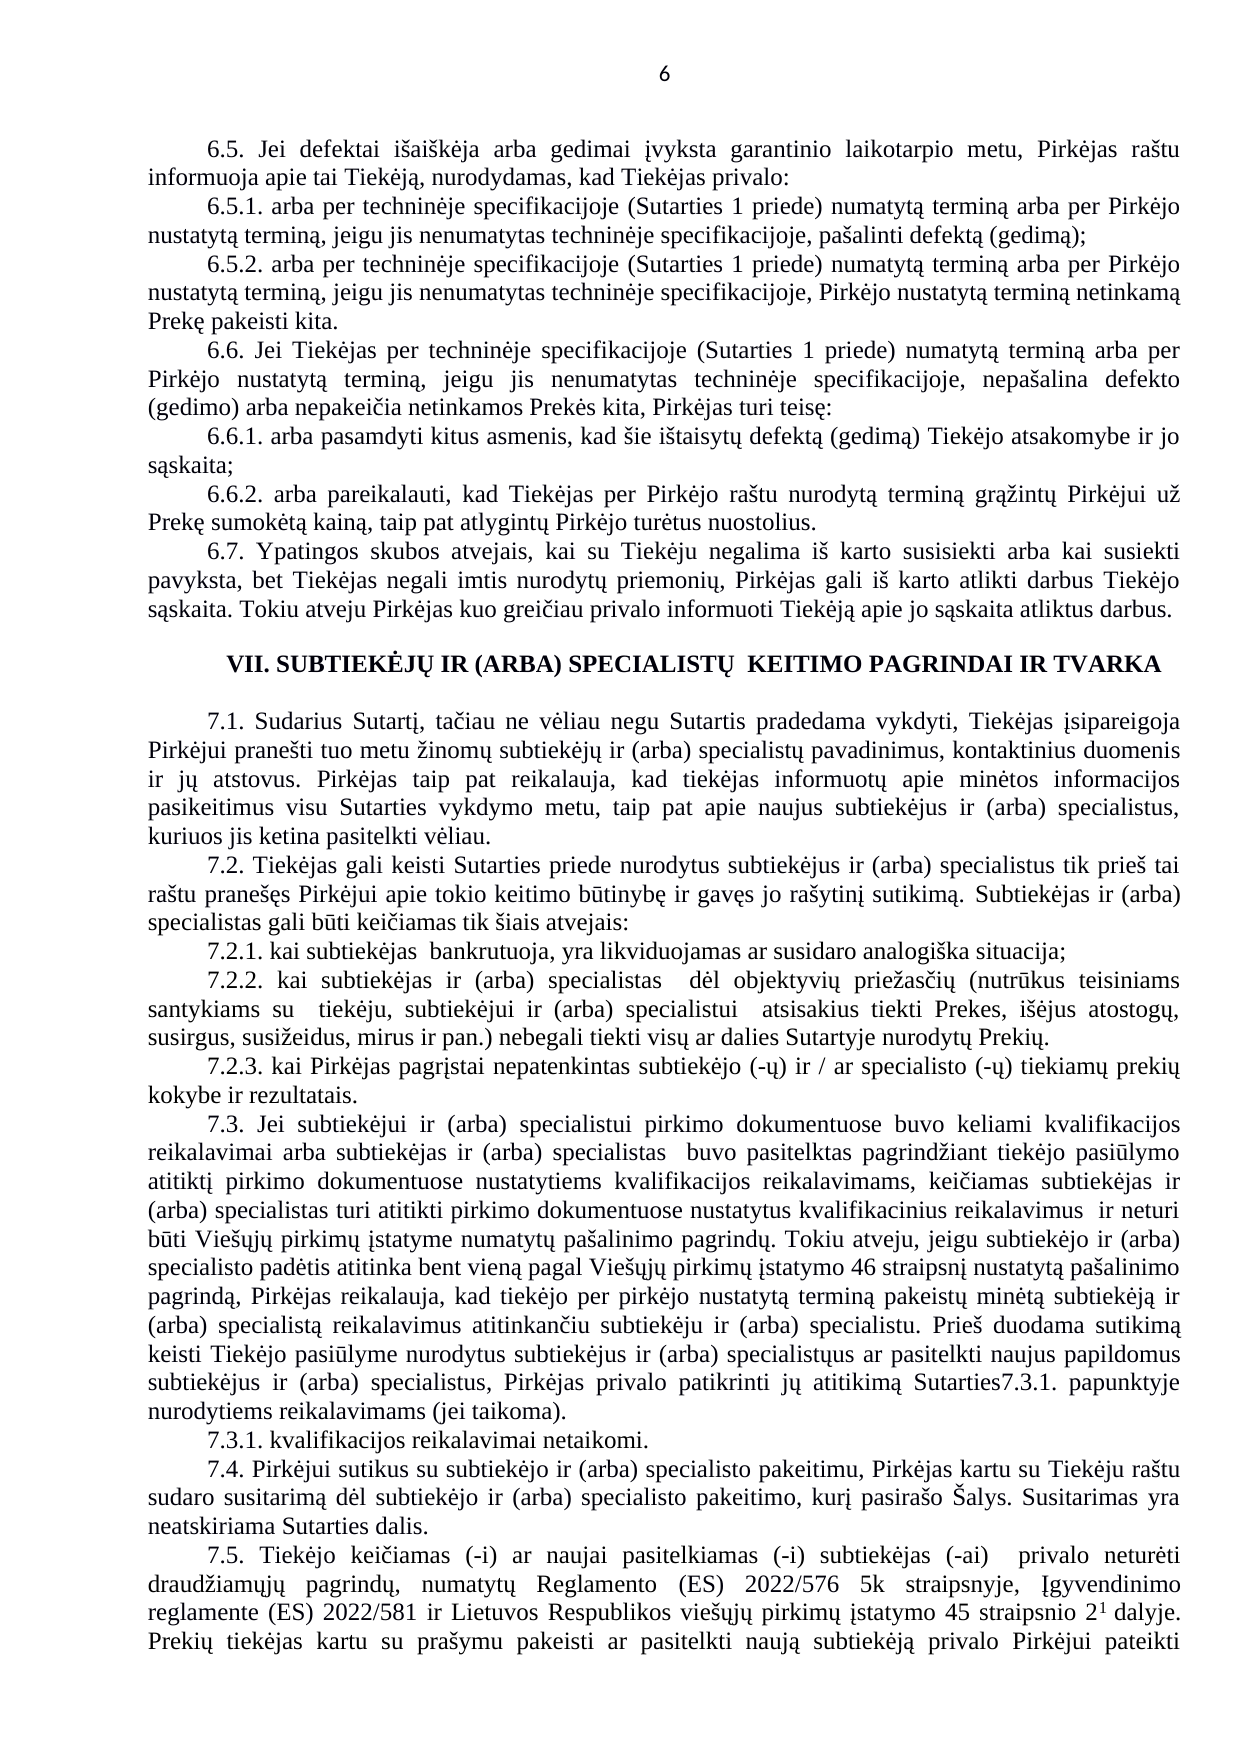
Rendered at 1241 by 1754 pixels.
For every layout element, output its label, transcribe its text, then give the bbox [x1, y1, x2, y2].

text 7.2.1. kai subtiekėjas bankrutuoja, yra likviduojamas ar susidaro analogiška situacija; [148, 936, 1181, 965]
text 7.2. Tiekėjas gali keisti Sutarties priede nurodytus subtiekėjus ir (arba) specialistus tik prieš tai raštu pranešęs Pirkėjui apie tokio keitimo būtinybę ir gavęs jo rašytinį sutikimą. Subtiekėjas ir (arba) specialistas gali būti keičiamas tik šiais atvejais: [148, 850, 1181, 936]
text VII. SUBTIEKĖJŲ IR (ARBA) SPECIALISTŲ KEITIMO PAGRINDAI IR TVARKA [148, 649, 1181, 677]
text 6.5. Jei defektai išaiškėja arba gedimai įvyksta garantinio laikotarpio metu, Pirkėjas raštu informuoja apie tai Tiekėją, nurodydamas, kad Tiekėjas privalo: [148, 134, 1181, 191]
text 7.4. Pirkėjui sutikus su subtiekėjo ir (arba) specialisto pakeitimu, Pirkėjas kartu su Tiekėju raštu sudaro susitarimą dėl subtiekėjo ir (arba) specialisto pakeitimo, kurį pasirašo Šalys. Susitarimas yra neatskiriama Sutarties dalis. [148, 1454, 1181, 1540]
text 7.1. Sudarius Sutartį, tačiau ne vėliau negu Sutartis pradedama vykdyti, Tiekėjas įsipareigoja Pirkėjui pranešti tuo metu žinomų subtiekėjų ir (arba) specialistų pavadinimus, kontaktinius duomenis ir jų atstovus. Pirkėjas taip pat reikalauja, kad tiekėjas informuotų apie minėtos informacijos pasikeitimus visu Sutarties vykdymo metu, taip pat apie naujus subtiekėjus ir (arba) specialistus, kuriuos jis ketina pasitelkti vėliau. [148, 706, 1181, 850]
text 6.6. Jei Tiekėjas per techninėje specifikacijoje (Sutarties 1 priede) numatytą terminą arba per Pirkėjo nustatytą terminą, jeigu jis nenumatytas techninėje specifikacijoje, nepašalina defekto (gedimo) arba nepakeičia netinkamos Prekės kita, Pirkėjas turi teisę: [148, 335, 1181, 421]
text 7.2.3. kai Pirkėjas pagrįstai nepatenkintas subtiekėjo (-ų) ir / ar specialisto (-ų) tiekiamų prekių kokybe ir rezultatais. [148, 1051, 1181, 1109]
text 7.2.2. kai subtiekėjas ir (arba) specialistas dėl objektyvių priežasčių (nutrūkus teisiniams santykiams su tiekėju, subtiekėjui ir (arba) specialistui atsisakius tiekti Prekes, išėjus atostogų, susirgus, susižeidus, mirus ir pan.) nebegali tiekti visų ar dalies Sutartyje nurodytų Prekių. [148, 965, 1181, 1051]
text 6.5.1. arba per techninėje specifikacijoje (Sutarties 1 priede) numatytą terminą arba per Pirkėjo nustatytą terminą, jeigu jis nenumatytas techninėje specifikacijoje, pašalinti defektą (gedimą); [148, 191, 1181, 249]
text 6.7. Ypatingos skubos atvejais, kai su Tiekėju negalima iš karto susisiekti arba kai susiekti pavyksta, bet Tiekėjas negali imtis nurodytų priemonių, Pirkėjas gali iš karto atlikti darbus Tiekėjo sąskaita. Tokiu atveju Pirkėjas kuo greičiau privalo informuoti Tiekėją apie jo sąskaita atliktus darbus. [148, 536, 1181, 622]
text 7.3.1. kvalifikacijos reikalavimai netaikomi. [148, 1425, 1181, 1454]
text 6.6.1. arba pasamdyti kitus asmenis, kad šie ištaisytų defektą (gedimą) Tiekėjo atsakomybe ir jo sąskaita; [148, 421, 1181, 479]
text 6.5.2. arba per techninėje specifikacijoje (Sutarties 1 priede) numatytą terminą arba per Pirkėjo nustatytą terminą, jeigu jis nenumatytas techninėje specifikacijoje, Pirkėjo nustatytą terminą netinkamą Prekę pakeisti kita. [148, 249, 1181, 335]
text 7.5. Tiekėjo keičiamas (-i) ar naujai pasitelkiamas (-i) subtiekėjas (-ai) privalo neturėti draudžiamųjų pagrindų, numatytų Reglamento (ES) 2022/576 5k straipsnyje, Įgyvendinimo reglamente (ES) 2022/581 ir Lietuvos Respublikos viešųjų pirkimų įstatymo 45 straipsnio 21 dalyje. Prekių tiekėjas kartu su prašymu pakeisti ar pasitelkti naują subtiekėją privalo Pirkėjui pateikti [148, 1540, 1181, 1655]
text 6.6.2. arba pareikalauti, kad Tiekėjas per Pirkėjo raštu nurodytą terminą grąžintų Pirkėjui už Prekę sumokėtą kainą, taip pat atlygintų Pirkėjo turėtus nuostolius. [148, 479, 1181, 536]
text 7.3. Jei subtiekėjui ir (arba) specialistui pirkimo dokumentuose buvo keliami kvalifikacijos reikalavimai arba subtiekėjas ir (arba) specialistas buvo pasitelktas pagrindžiant tiekėjo pasiūlymo atitiktį pirkimo dokumentuose nustatytiems kvalifikacijos reikalavimams, keičiamas subtiekėjas ir (arba) specialistas turi atitikti pirkimo dokumentuose nustatytus kvalifikacinius reikalavimus ir neturi būti Viešųjų pirkimų įstatyme numatytų pašalinimo pagrindų. Tokiu atveju, jeigu subtiekėjo ir (arba) specialisto padėtis atitinka bent vieną pagal Viešųjų pirkimų įstatymo 46 straipsnį nustatytą pašalinimo pagrindą, Pirkėjas reikalauja, kad tiekėjo per pirkėjo nustatytą terminą pakeistų minėtą subtiekėją ir (arba) specialistą reikalavimus atitinkančiu subtiekėju ir (arba) specialistu. Prieš duodama sutikimą keisti Tiekėjo pasiūlyme nurodytus subtiekėjus ir (arba) specialistųus ar pasitelkti naujus papildomus subtiekėjus ir (arba) specialistus, Pirkėjas privalo patikrinti jų atitikimą Sutarties7.3.1. papunktyje nurodytiems reikalavimams (jei taikoma). [148, 1109, 1181, 1425]
